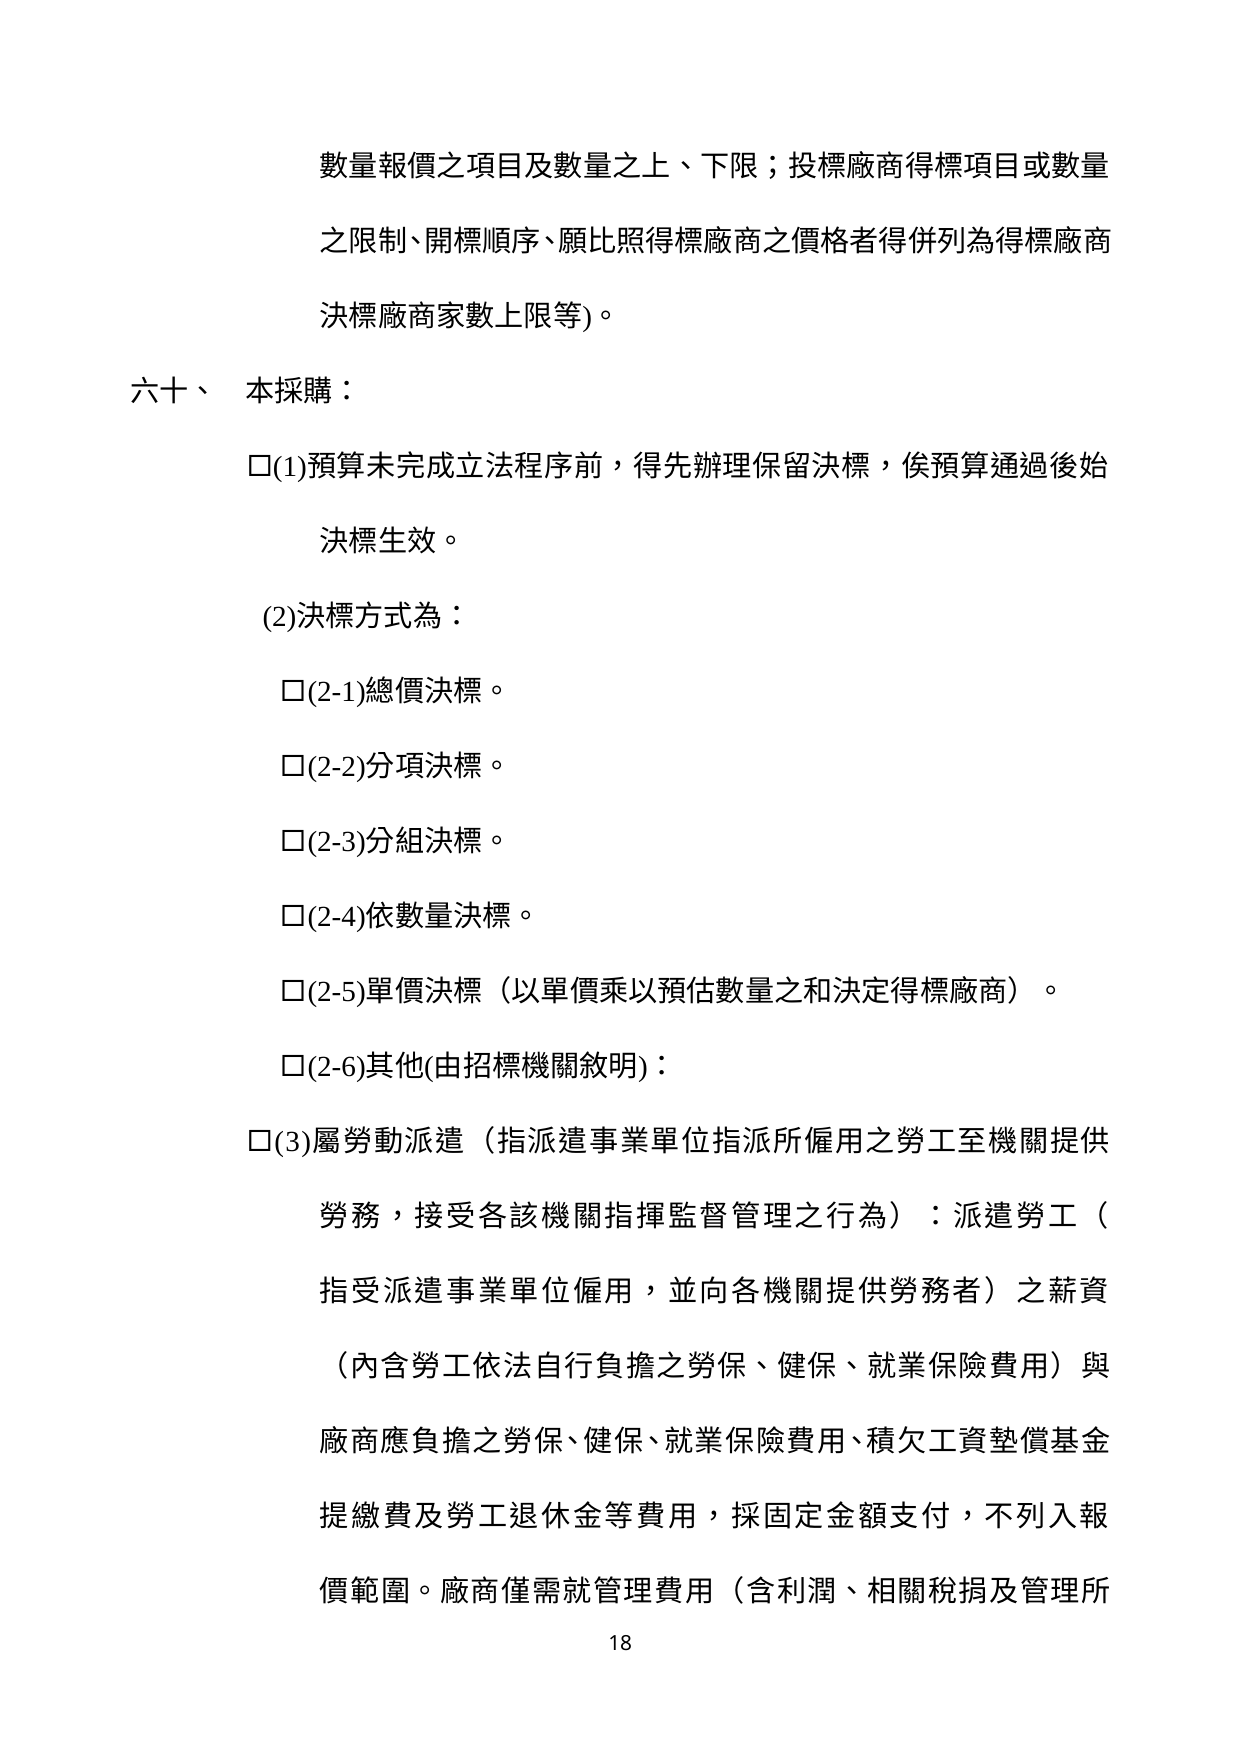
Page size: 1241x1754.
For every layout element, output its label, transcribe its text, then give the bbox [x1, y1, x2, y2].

text (2)複數決標，保留採購項目或數量選擇之組合權利 (項目或數量選擇之組合方式如附件。例如得由廠商分項報價之項目，或依不同數量報價之項目及數量之上、下限；投標廠商得標項目或數量之限制、開標順序、願比照得標廠商之價格者得併列為得標廠商、決標廠商家數上限等)。 [130, 126, 1110, 351]
text (2-6)其他(由招標機關敘明)： [280, 1026, 1110, 1101]
list 本採購： [130, 351, 1110, 426]
text (2-3)分組決標。 [280, 801, 1110, 876]
text (1)預算未完成立法程序前，得先辦理保留決標，俟預算通過後始決標生效。 [247, 426, 1110, 576]
text (2-2)分項決標。 [280, 726, 1110, 801]
text (2-5)單價決標（以單價乘以預估數量之和決定得標廠商）。 [280, 951, 1110, 1026]
text (3)屬勞動派遣（指派遣事業單位指派所僱用之勞工至機關提供勞務，接受各該機關指揮監督管理之行為）：派遣勞工（指受派遣事業單位僱用，並向各機關提供勞務者）之薪資（內含勞工依法自行負擔之勞保、健保、就業保險費用）與廠商應負擔之勞保、健保、就業保險費用、積欠工資墊償基金提繳費及勞工退休金等費用，採固定金額支付，不列入報價範圍。廠商僅需就管理費用（含利潤、相關稅捐及管理所需一切費用等）報價。決標後，廠商報價與前述固定金額合計為契約總價，詳如附件報價明細表【註：報價明細表範例如附件，機關於招標時依案件性質參酌調整後附於投標須知。派遣勞工之加班費及差旅費，不含於契約價金，如發生此等費用，其計算方式依勞動法令規定另行支付】。 [247, 1101, 1110, 1626]
text (2-1)總價決標。 [280, 651, 1110, 726]
text (2)決標方式為： [197, 576, 1110, 651]
text (2-4)依數量決標。 [280, 876, 1110, 951]
